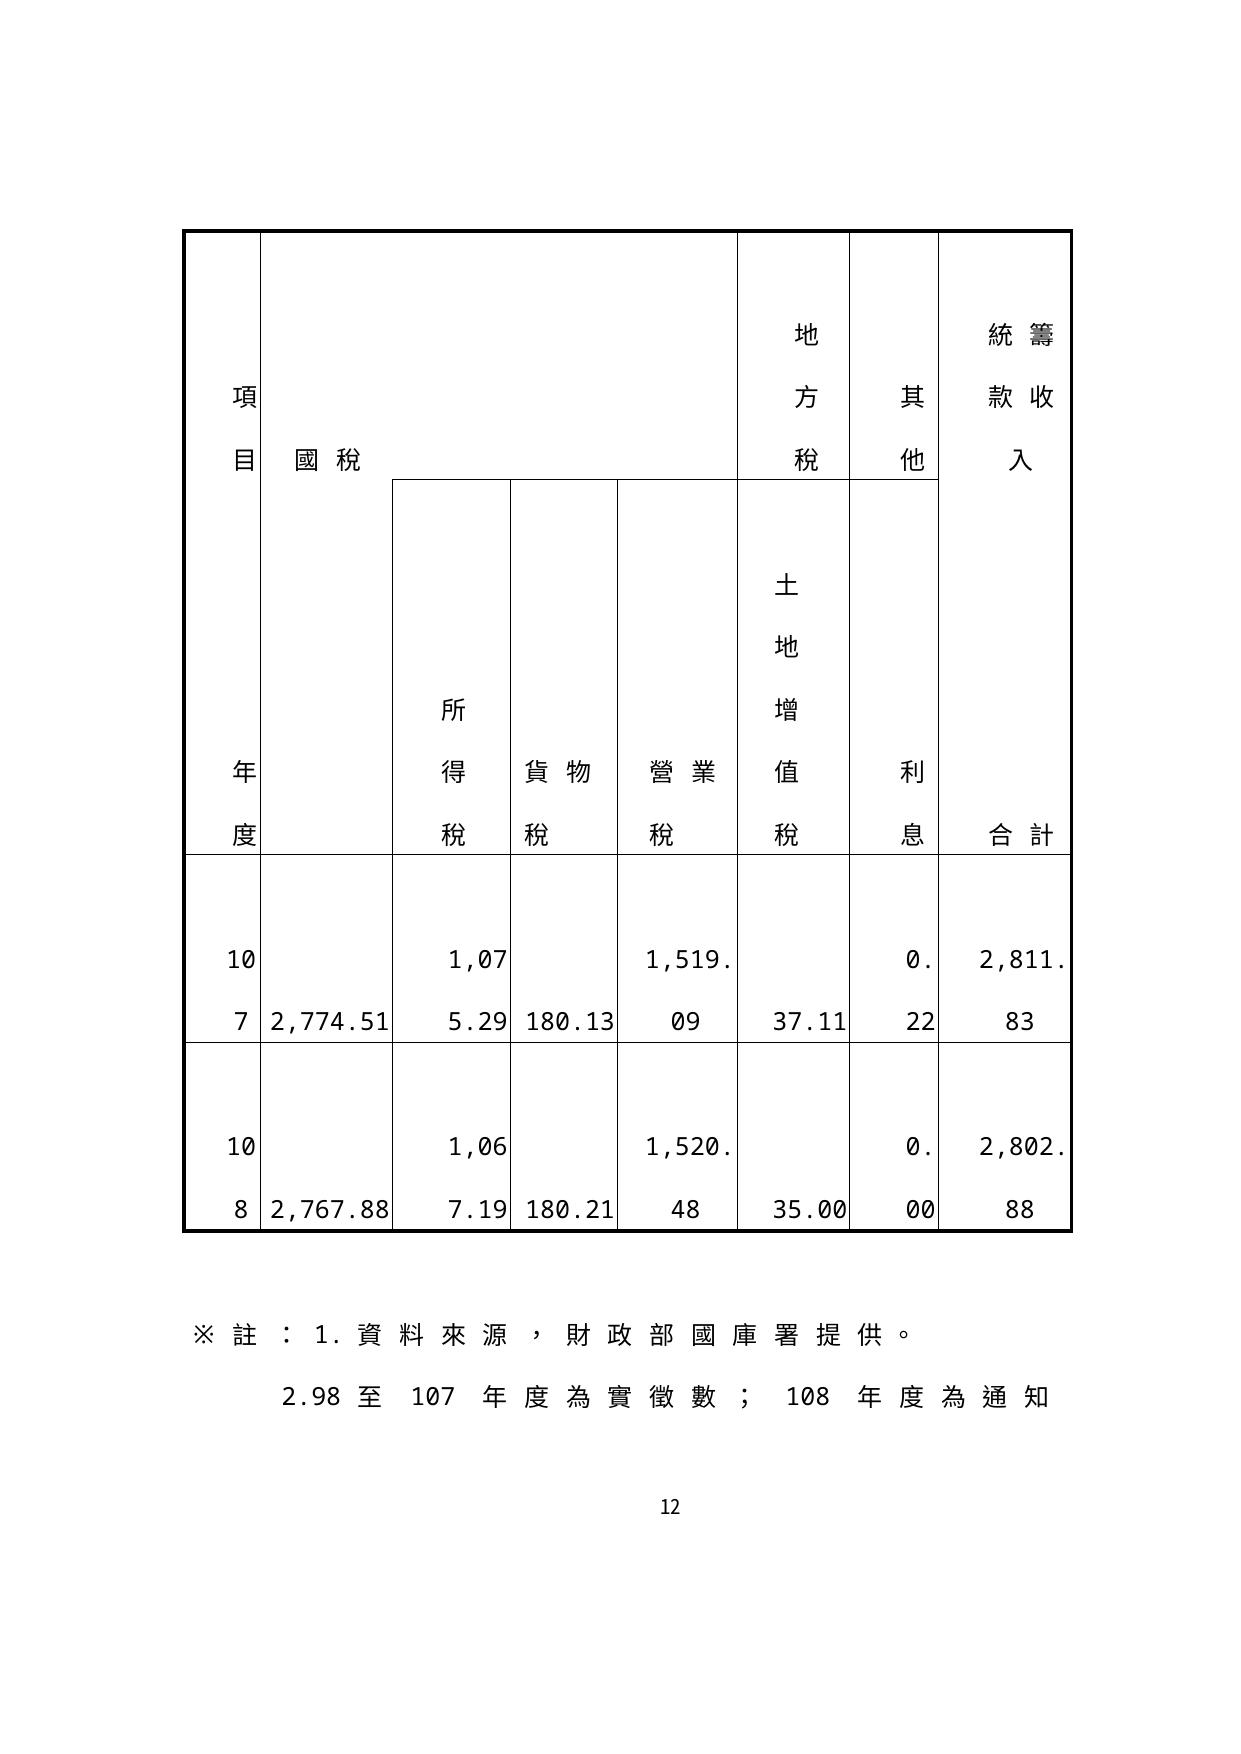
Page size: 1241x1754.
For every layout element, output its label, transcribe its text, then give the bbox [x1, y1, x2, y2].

table_cell 利息 [850, 480, 938, 854]
table_cell 2,774.51 [261, 855, 392, 1042]
table_cell 年度 [186, 479, 260, 854]
table_header [510, 233, 618, 479]
table_cell 0.22 [850, 855, 938, 1042]
table_header 統籌款收入 [939, 233, 1070, 479]
table_header 其他 [850, 233, 938, 479]
text ※註：1.資料來源，財政部國庫署提供。 [183, 1292, 1058, 1354]
table_header 項目 [186, 233, 260, 479]
table_header 國稅 [261, 233, 392, 479]
table_cell [261, 479, 392, 854]
table_cell 1,075.29 [393, 855, 510, 1042]
text 2.98至107年度為實徵數；108年度為通知 [183, 1354, 1058, 1417]
table_cell 營業稅 [618, 480, 737, 854]
table_cell 1,519.09 [618, 855, 737, 1042]
table_cell 180.13 [511, 855, 617, 1042]
table_cell 1,520.48 [618, 1043, 737, 1229]
table_cell 107 [186, 855, 260, 1042]
table_cell 貨物稅 [511, 480, 617, 854]
table_cell 37.11 [738, 855, 849, 1042]
table_cell 土地增值稅 [738, 480, 849, 854]
table_cell 2,802.88 [939, 1043, 1070, 1229]
table_cell 合計 [939, 479, 1070, 854]
table_cell 2,811.83 [939, 855, 1070, 1042]
table_cell 2,767.88 [261, 1043, 392, 1229]
table_cell 所得稅 [393, 480, 510, 854]
table_cell 0.00 [850, 1043, 938, 1229]
table_cell 108 [186, 1043, 260, 1229]
table_cell 1,067.19 [393, 1043, 510, 1229]
table_header [618, 233, 737, 479]
table_header 地方稅 [738, 233, 849, 479]
table_header [393, 233, 510, 479]
table_cell 35.00 [738, 1043, 849, 1229]
table_cell 180.21 [511, 1043, 617, 1229]
